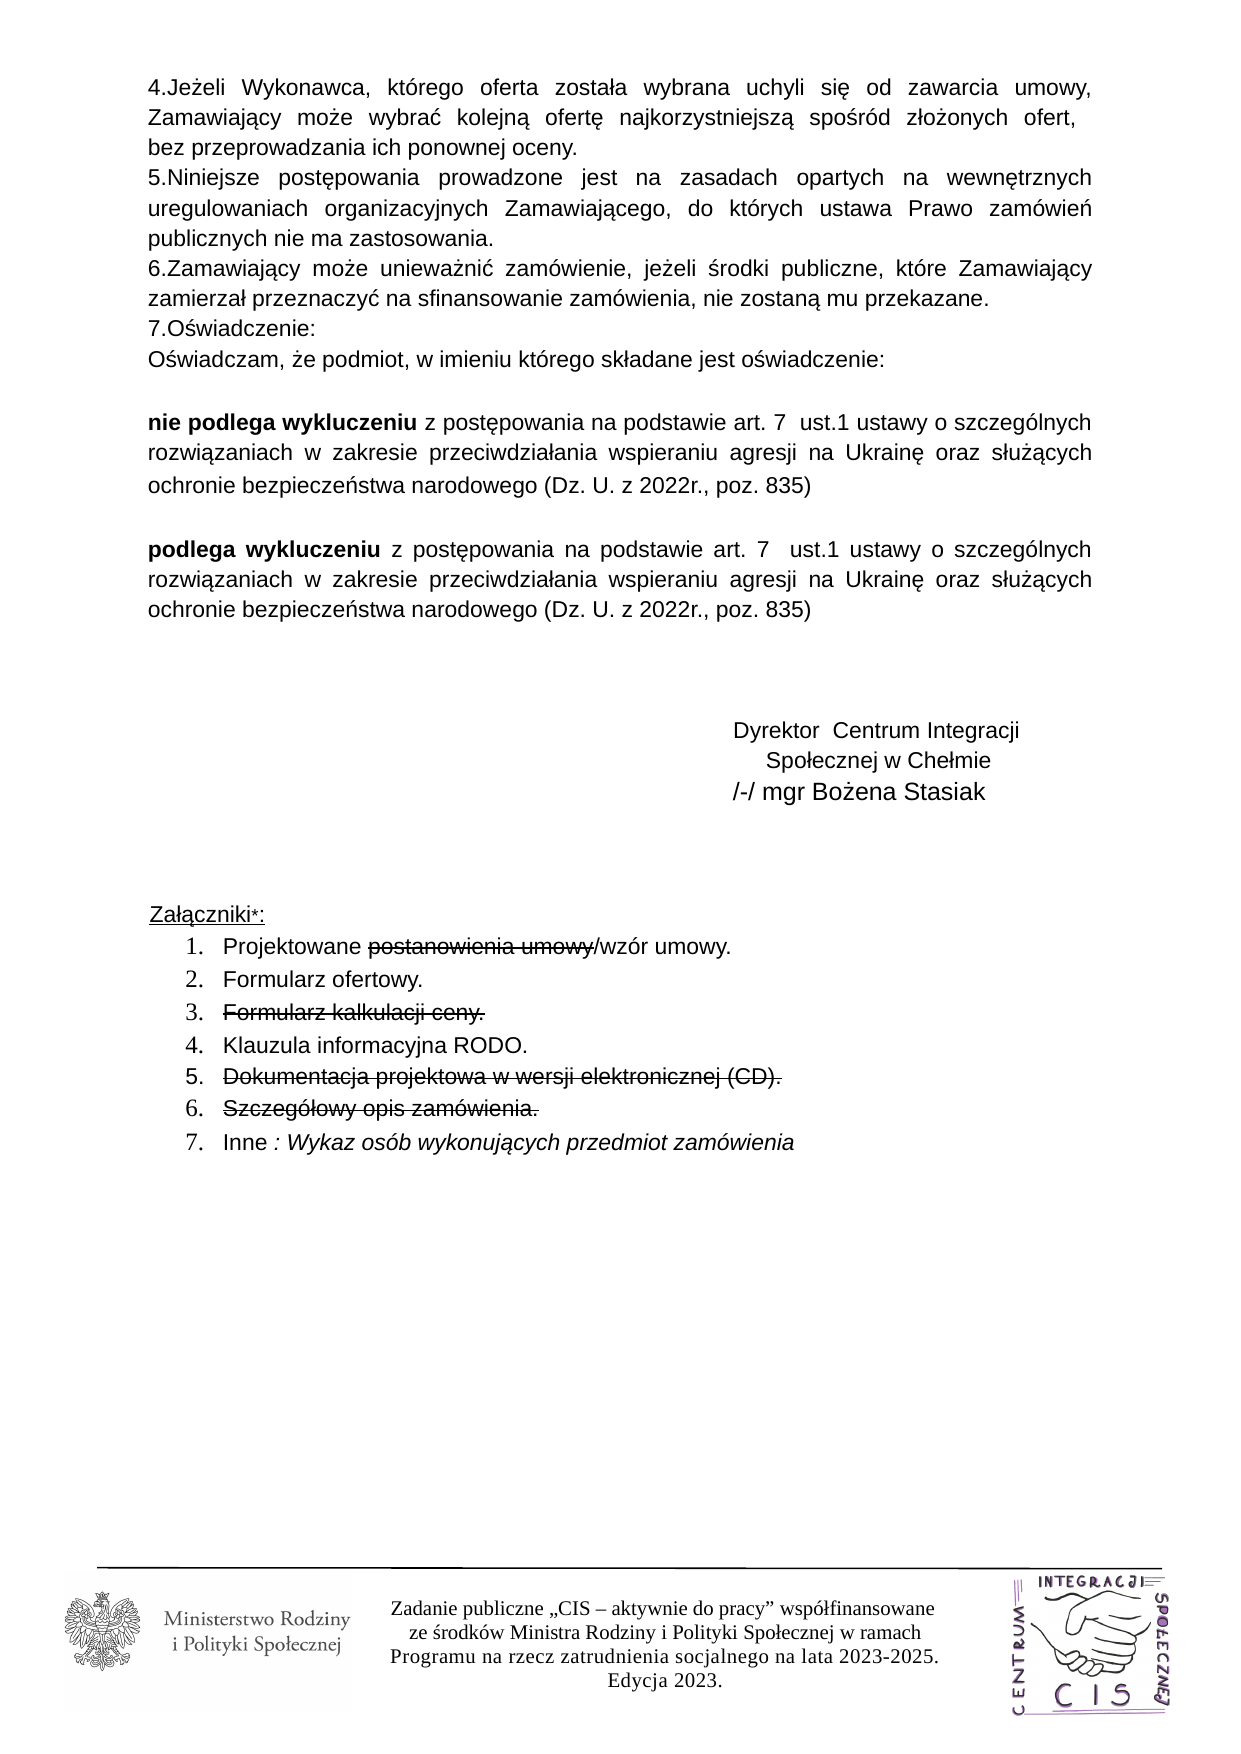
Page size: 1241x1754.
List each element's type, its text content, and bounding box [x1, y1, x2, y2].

list Formularz ofertowy. [185, 964, 1093, 993]
text 4.Jeżeli Wykonawca, którego oferta została wybrana uchyli się od zawarcia umowy, Zamawiający może wybrać kolejną ofertę najkorzystniejszą spośród złożonych ofert, bez przeprowadzania ich ponownej oceny. [148, 74, 1093, 161]
list Szczegółowy opis zamówienia. [185, 1093, 1093, 1122]
text Społecznej w Chełmie [664, 747, 1093, 773]
text Dyrektor Centrum Integracji [148, 717, 1093, 743]
text Oświadczam, że podmiot, w imieniu którego składane jest oświadczenie: [148, 346, 1093, 372]
text 6.Zamawiający może unieważnić zamówienie, jeżeli środki publiczne, które Zamawiający zamierzał przeznaczyć na sfinansowanie zamówienia, nie zostaną mu przekazane. [148, 255, 1093, 312]
list Projektowane postanowienia umowy/wzór umowy. [185, 931, 1093, 960]
text nie podlega wykluczeniu z postępowania na podstawie art. 7 ust.1 ustawy o szczególnych rozwiązaniach w zakresie przeciwdziałania wspieraniu agresji na Ukrainę oraz służących ochronie bezpieczeństwa narodowego (Dz. U. z 2022r., poz. 835) [148, 409, 1093, 498]
text Załączniki*: [149, 901, 1093, 927]
text podlega wykluczeniu z postępowania na podstawie art. 7 ust.1 ustawy o szczególnych rozwiązaniach w zakresie przeciwdziałania wspieraniu agresji na Ukrainę oraz służących ochronie bezpieczeństwa narodowego (Dz. U. z 2022r., poz. 835) [148, 536, 1093, 622]
list Klauzula informacyjna RODO. [185, 1030, 1093, 1059]
list Inne : Wykaz osób wykonujących przedmiot zamówienia [185, 1127, 1093, 1155]
text 5.Niniejsze postępowania prowadzone jest na zasadach opartych na wewnętrznych uregulowaniach organizacyjnych Zamawiającego, do których ustawa Prawo zamówień publicznych nie ma zastosowania. [148, 164, 1093, 251]
list Formularz kalkulacji ceny. [185, 997, 1093, 1026]
list Dokumentacja projektowa w wersji elektronicznej (CD). [185, 1063, 1093, 1090]
text 7.Oświadczenie: [148, 315, 1093, 342]
text /-/ mgr Bożena Stasiak [148, 777, 1093, 806]
